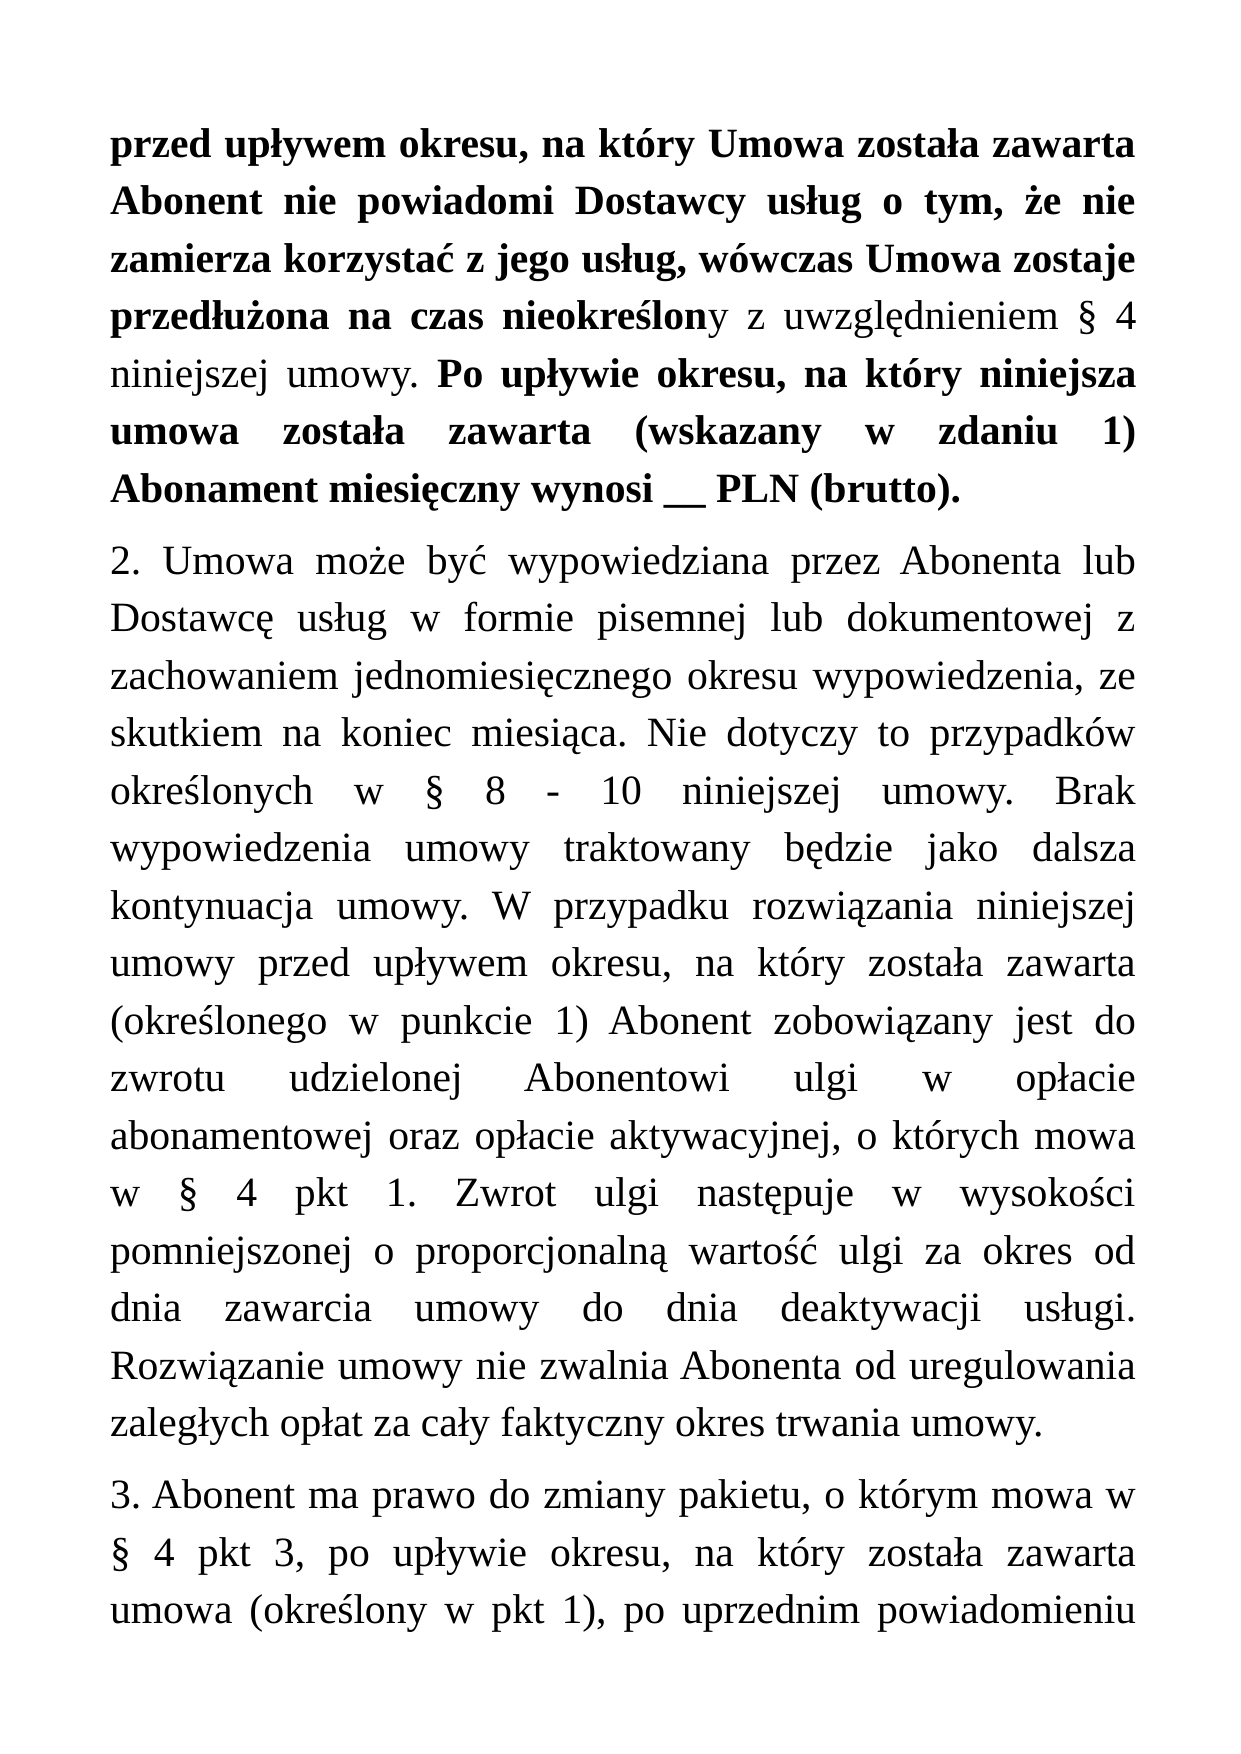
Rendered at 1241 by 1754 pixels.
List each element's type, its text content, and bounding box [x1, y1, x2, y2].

text przed upływem okresu, na który Umowa została zawarta Abonent nie powiadomi Dostawcy usług o tym, że nie zamierza korzystać z jego usług, wówczas Umowa zostaje przedłużona na czas nieokreślony z uwzględnieniem § 4 niniejszej umowy. Po upływie okresu, na który niniejsza umowa została zawarta (wskazany w zdaniu 1) Abonament miesięczny wynosi __ PLN (brutto). [110, 118, 1137, 511]
text 3. Abonent ma prawo do zmiany pakietu, o którym mowa w § 4 pkt 3, po upływie okresu, na który została zawarta umowa (określony w pkt 1), po uprzednim powiadomieniu [110, 1470, 1137, 1633]
text 2. Umowa może być wypowiedziana przez Abonenta lub Dostawcę usług w formie pisemnej lub dokumentowej z zachowaniem jednomiesięcznego okresu wypowiedzenia, ze skutkiem na koniec miesiąca. Nie dotyczy to przypadków określonych w § 8 - 10 niniejszej umowy. Brak wypowiedzenia umowy traktowany będzie jako dalsza kontynuacja umowy. W przypadku rozwiązania niniejszej umowy przed upływem okresu, na który została zawarta (określonego w punkcie 1) Abonent zobowiązany jest do zwrotu udzielonej Abonentowi ulgi w opłacie abonamentowej oraz opłacie aktywacyjnej, o których mowa w § 4 pkt 1. Zwrot ulgi następuje w wysokości pomniejszonej o proporcjonalną wartość ulgi za okres od dnia zawarcia umowy do dnia deaktywacji usługi. Rozwiązanie umowy nie zwalnia Abonenta od uregulowania zaległych opłat za cały faktyczny okres trwania umowy. [110, 535, 1137, 1446]
